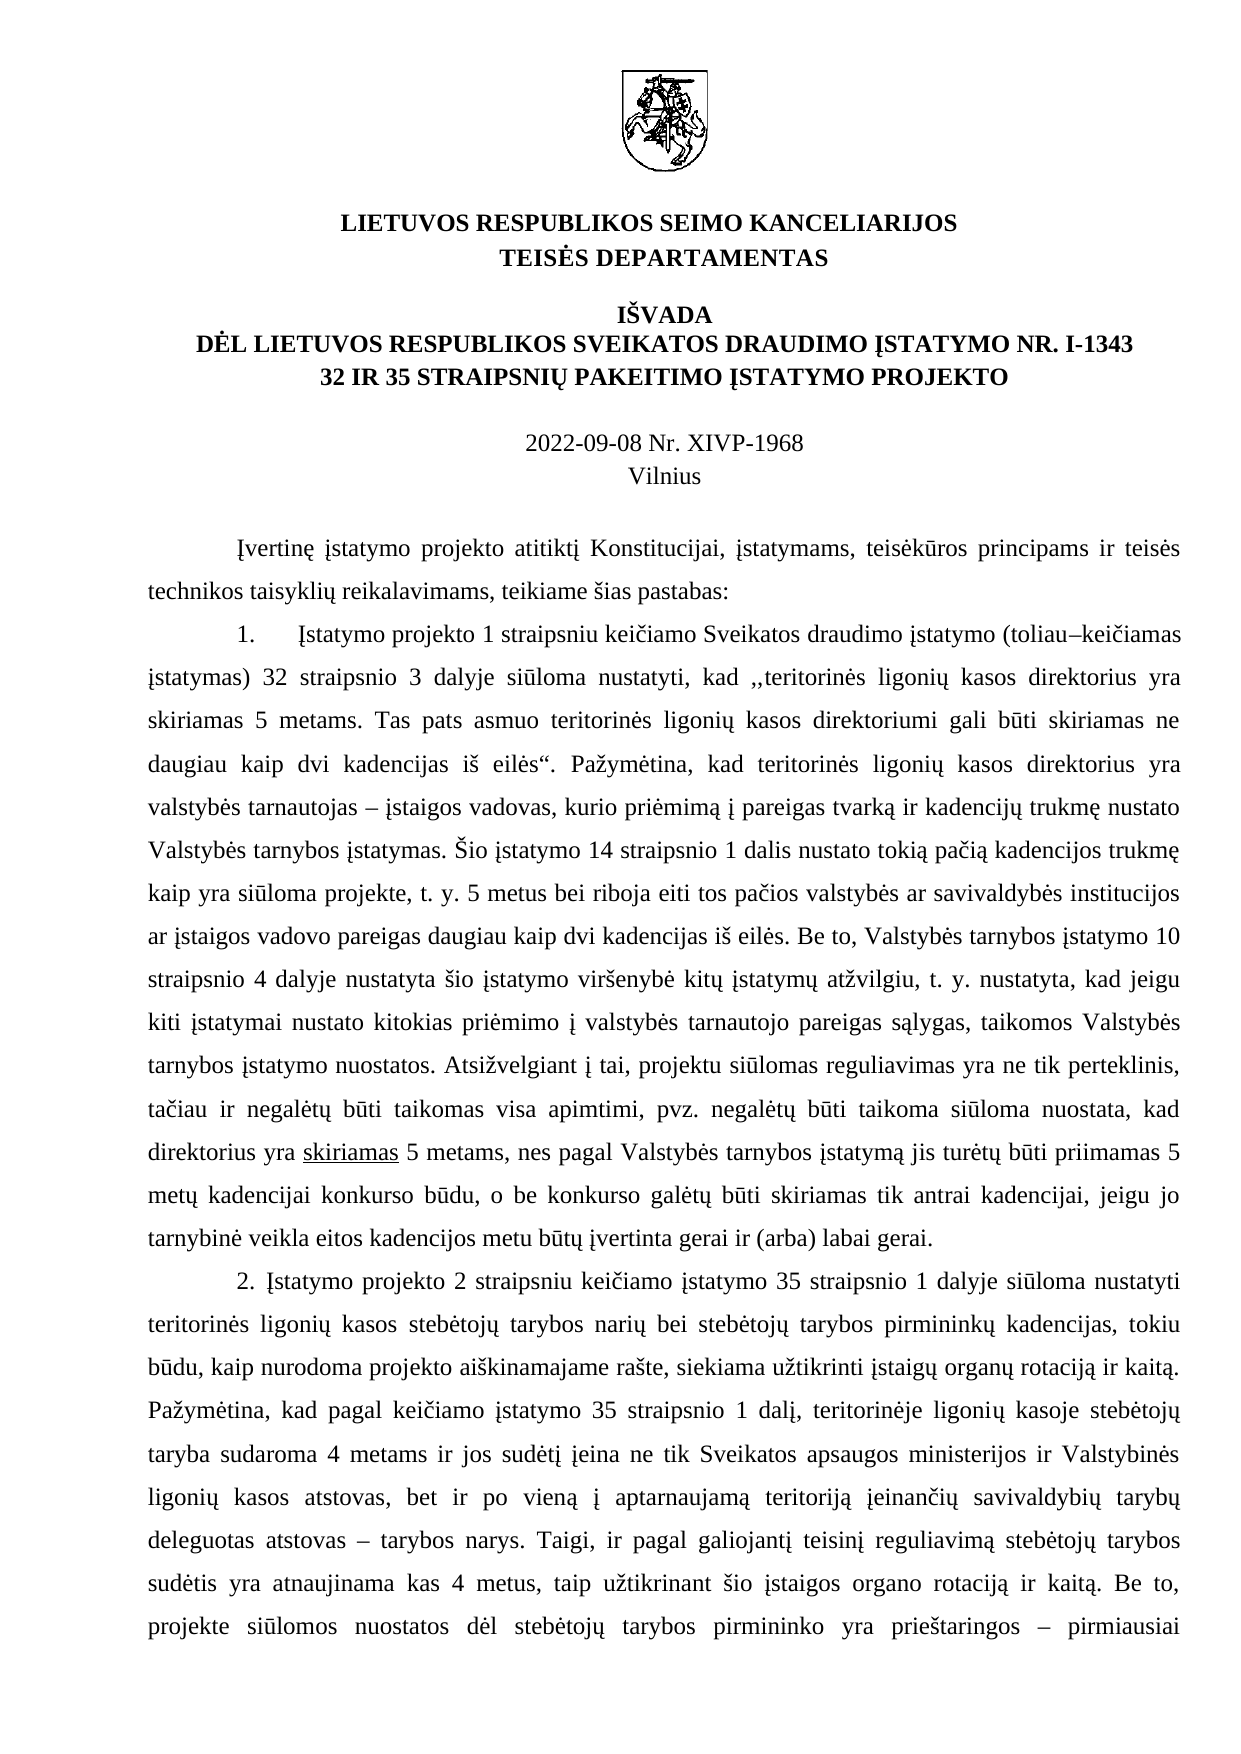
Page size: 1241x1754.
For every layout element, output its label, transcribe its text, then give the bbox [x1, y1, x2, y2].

list Įstatymo projekto 1 straipsniu keičiamo Sveikatos draudimo įstatymo (toliau–keičiamas įstatymas) 32 straipsnio 3 dalyje siūloma nustatyti, kad ,,teritorinės ligonių kasos direktorius yra skiriamas 5 metams. Tas pats asmuo teritorinės ligonių kasos direktoriumi gali būti skiriamas ne daugiau kaip dvi kadencijas iš eilės“. Pažymėtina, kad teritorinės ligonių kasos direktorius yra valstybės tarnautojas – įstaigos vadovas, kurio priėmimą į pareigas tvarką ir kadencijų trukmę nustato Valstybės tarnybos įstatymas. Šio įstatymo 14 straipsnio 1 dalis nustato tokią pačią kadencijos trukmę kaip yra siūloma projekte, t. y. 5 metus bei riboja eiti tos pačios valstybės ar savivaldybės institucijos ar įstaigos vadovo pareigas daugiau kaip dvi kadencijas iš eilės. Be to, Valstybės tarnybos įstatymo 10 straipsnio 4 dalyje nustatyta šio įstatymo viršenybė kitų įstatymų atžvilgiu, t. y. nustatyta, kad jeigu kiti įstatymai nustato kitokias priėmimo į valstybės tarnautojo pareigas sąlygas, taikomos Valstybės tarnybos įstatymo nuostatos. Atsižvelgiant į tai, projektu siūlomas reguliavimas yra ne tik perteklinis, tačiau ir negalėtų būti taikomas visa apimtimi, pvz. negalėtų būti taikoma siūloma nuostata, kad direktorius yra skiriamas 5 metams, nes pagal Valstybės tarnybos įstatymą jis turėtų būti priimamas 5 metų kadencijai konkurso būdu, o be konkurso galėtų būti skiriamas tik antrai kadencijai, jeigu jo tarnybinė veikla eitos kadencijos metu būtų įvertinta gerai ir (arba) labai gerai. [148, 619, 1181, 1252]
text 2022-09-08 Nr. XIVP-1968 [148, 428, 1181, 457]
text 32 IR 35 STRAIPSNIŲ PAKEITIMO ĮSTATYMO PROJEKTO [148, 362, 1181, 391]
text IŠVADA [148, 300, 1181, 329]
text LIETUVOS RESPUBLIKOS SEIMO KANCELIARIJOS [148, 208, 1151, 237]
text DĖL LIETUVOS RESPUBLIKOS SVEIKATOS DRAUDIMO ĮSTATYMO NR. I-1343 [148, 329, 1181, 358]
text TEISĖS DEPARTAMENTAS [148, 243, 1180, 272]
text Vilnius [148, 461, 1181, 490]
text Įvertinę įstatymo projekto atitiktį Konstitucijai, įstatymams, teisėkūros principams ir teisės technikos taisyklių reikalavimams, teikiame šias pastabas: [148, 533, 1181, 605]
list Įstatymo projekto 2 straipsniu keičiamo įstatymo 35 straipsnio 1 dalyje siūloma nustatyti teritorinės ligonių kasos stebėtojų tarybos narių bei stebėtojų tarybos pirmininkų kadencijas, tokiu būdu, kaip nurodoma projekto aiškinamajame rašte, siekiama užtikrinti įstaigų organų rotaciją ir kaitą. Pažymėtina, kad pagal keičiamo įstatymo 35 straipsnio 1 dalį, teritorinėje ligonių kasoje stebėtojų taryba sudaroma 4 metams ir jos sudėtį įeina ne tik Sveikatos apsaugos ministerijos ir Valstybinės ligonių kasos atstovas, bet ir po vieną į aptarnaujamą teritoriją įeinančių savivaldybių tarybų deleguotas atstovas – tarybos narys. Taigi, ir pagal galiojantį teisinį reguliavimą stebėtojų tarybos sudėtis yra atnaujinama kas 4 metus, taip užtikrinant šio įstaigos organo rotaciją ir kaitą. Be to, projekte siūlomos nuostatos dėl stebėtojų tarybos pirmininko yra prieštaringos – pirmiausiai [148, 1266, 1181, 1640]
